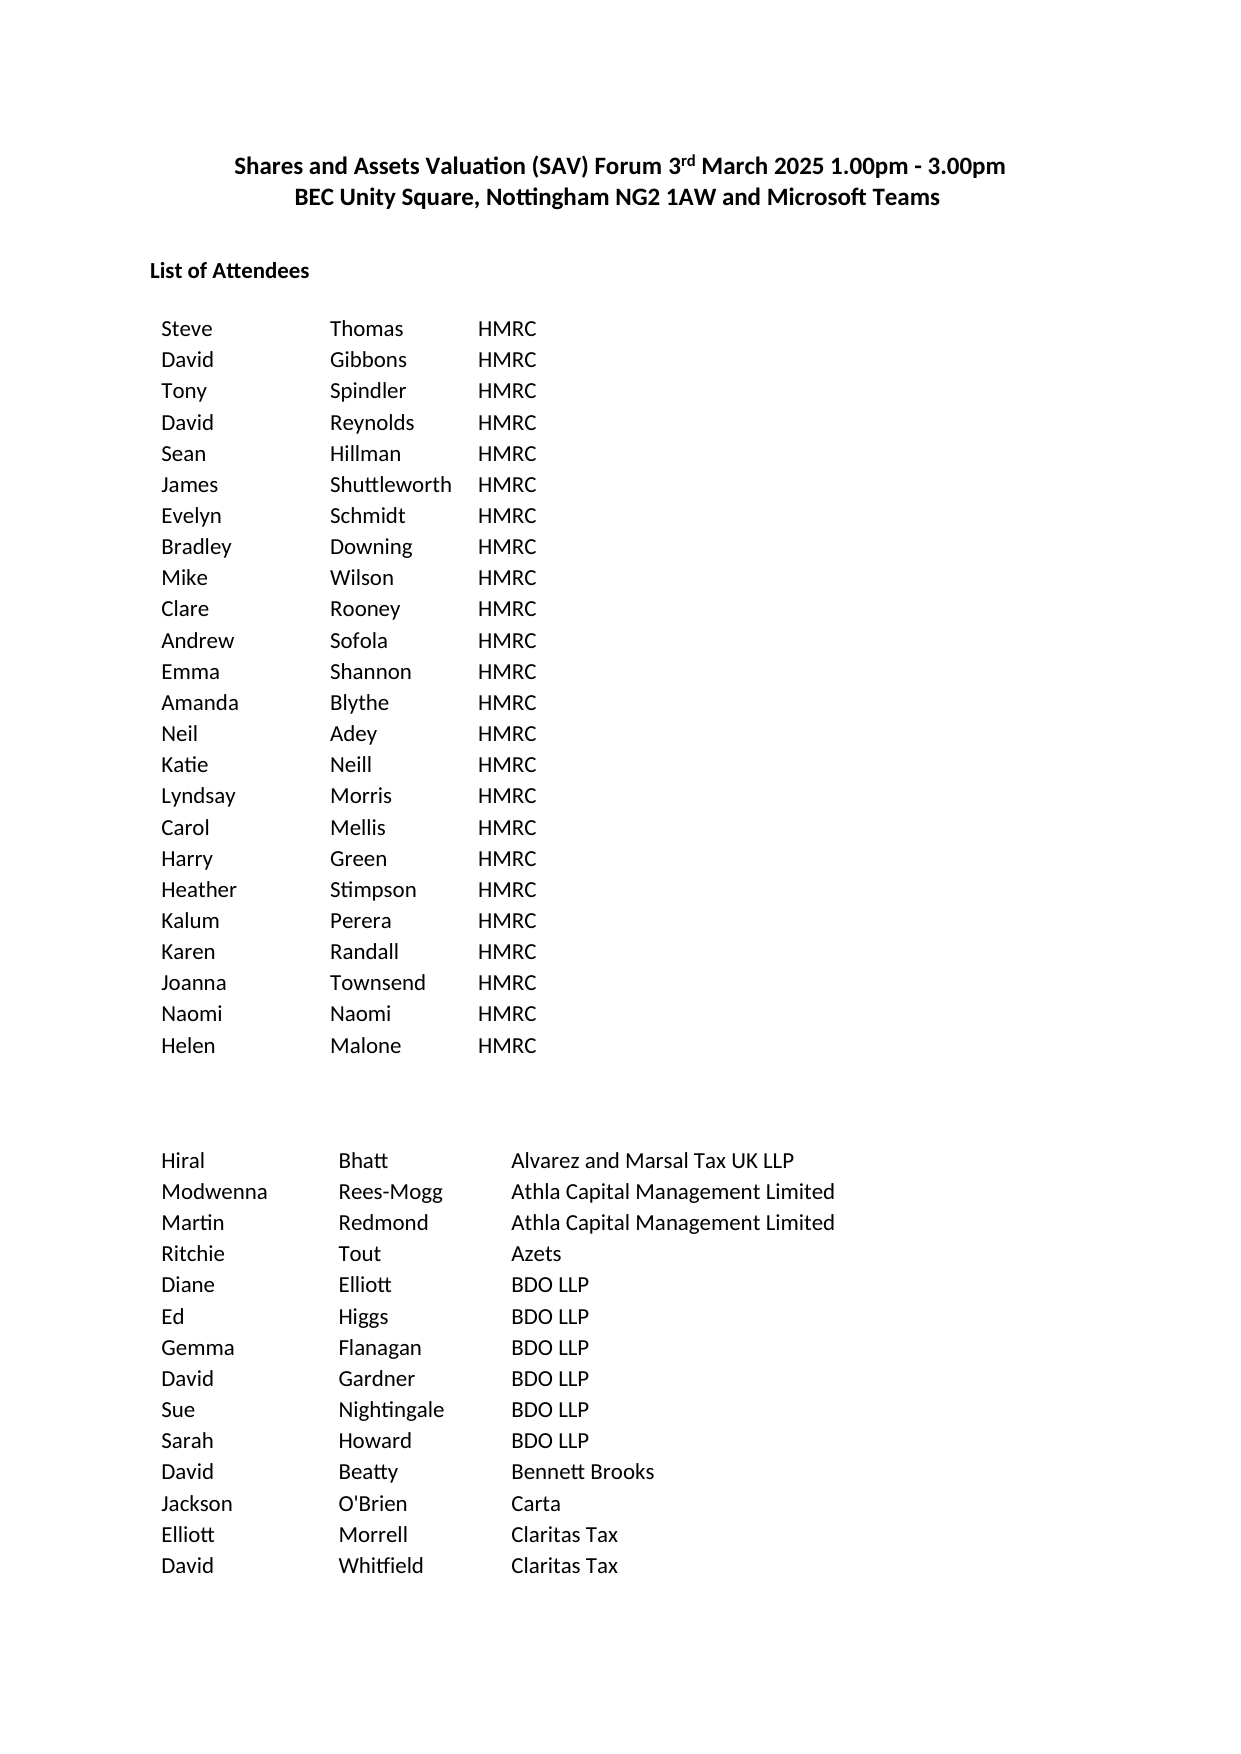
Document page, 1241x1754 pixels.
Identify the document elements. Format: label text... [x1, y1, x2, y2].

table_cell Blythe [319, 686, 467, 718]
table_cell Diane [150, 1269, 327, 1300]
table_cell Naomi [319, 998, 467, 1029]
table_cell Clare [150, 593, 319, 624]
table_cell Naomi [150, 998, 319, 1029]
table_header Bhatt [327, 1144, 500, 1176]
table_cell Evelyn [150, 500, 319, 531]
table_cell Gibbons [319, 344, 467, 375]
table_cell Flanagan [327, 1331, 500, 1362]
table_cell Malone [319, 1029, 467, 1060]
table_cell Tony [150, 375, 319, 406]
table_cell HMRC [467, 936, 667, 967]
table_cell Nightingale [327, 1394, 500, 1425]
table_cell HMRC [467, 998, 667, 1029]
table_cell Higgs [327, 1300, 500, 1331]
table_cell Shuttleworth [319, 469, 467, 499]
table_cell Adey [319, 718, 467, 749]
table_cell David [150, 1549, 327, 1581]
table_cell Gemma [150, 1331, 327, 1362]
table_cell BDO LLP [500, 1300, 1240, 1331]
table_cell Athla Capital Management Limited [500, 1176, 1240, 1207]
table_cell Morrell [327, 1518, 500, 1549]
table_cell HMRC [467, 593, 667, 624]
table_cell David [150, 344, 319, 375]
table_cell Sean [150, 437, 319, 468]
table_cell Reynolds [319, 406, 467, 437]
table_cell Mellis [319, 811, 467, 842]
table_cell Azets [500, 1238, 1240, 1269]
table_cell Howard [327, 1425, 500, 1456]
table_cell Sue [150, 1394, 327, 1425]
table_cell HMRC [467, 500, 667, 531]
text List of Attendees [150, 256, 1090, 284]
table_cell Joanna [150, 967, 319, 998]
table_cell Emma [150, 655, 319, 686]
table_cell Claritas Tax [500, 1549, 1240, 1581]
table_cell HMRC [467, 780, 667, 811]
table_cell Neil [150, 718, 319, 749]
table_cell Rooney [319, 593, 467, 624]
table_header Steve [150, 313, 319, 344]
table_cell Carol [150, 811, 319, 842]
table_cell Tout [327, 1238, 500, 1269]
table_cell HMRC [467, 655, 667, 686]
table_cell Bennett Brooks [500, 1456, 1240, 1487]
table_cell HMRC [467, 1029, 667, 1060]
table_cell Karen [150, 936, 319, 967]
table_cell Ed [150, 1300, 327, 1331]
table_cell HMRC [467, 967, 667, 998]
table_cell Neill [319, 749, 467, 780]
table_cell Elliott [150, 1518, 327, 1549]
table_cell Jackson [150, 1487, 327, 1518]
table_cell HMRC [467, 905, 667, 936]
table_cell Harry [150, 842, 319, 873]
table_cell David [150, 406, 319, 437]
table_cell BDO LLP [500, 1425, 1240, 1456]
table_header Hiral [150, 1144, 327, 1176]
table_cell Andrew [150, 624, 319, 655]
table_cell James [150, 469, 319, 499]
table_cell Beatty [327, 1456, 500, 1487]
table_header HMRC [467, 313, 667, 344]
table_header Thomas [319, 313, 467, 344]
table_cell HMRC [467, 406, 667, 437]
table_cell Schmidt [319, 500, 467, 531]
table_cell Shannon [319, 655, 467, 686]
table_cell Randall [319, 936, 467, 967]
table_cell O'Brien [327, 1487, 500, 1518]
table_cell Downing [319, 531, 467, 562]
table_cell Ritchie [150, 1238, 327, 1269]
table_cell David [150, 1363, 327, 1394]
table_cell HMRC [467, 469, 667, 499]
table_cell BDO LLP [500, 1269, 1240, 1300]
table_cell Spindler [319, 375, 467, 406]
table_cell Wilson [319, 562, 467, 593]
table_cell HMRC [467, 375, 667, 406]
table_cell Stimpson [319, 873, 467, 904]
table_cell HMRC [467, 344, 667, 375]
table_cell Sarah [150, 1425, 327, 1456]
table_cell HMRC [467, 749, 667, 780]
table_cell Modwenna [150, 1176, 327, 1207]
table_cell Hillman [319, 437, 467, 468]
table_cell HMRC [467, 686, 667, 718]
table_cell David [150, 1456, 327, 1487]
table_header Alvarez and Marsal Tax UK LLP [500, 1144, 1240, 1176]
table_cell Amanda [150, 686, 319, 718]
table_cell HMRC [467, 562, 667, 593]
table_cell Morris [319, 780, 467, 811]
table_cell Rees-Mogg [327, 1176, 500, 1207]
table_cell Heather [150, 873, 319, 904]
table_cell Green [319, 842, 467, 873]
table_cell Carta [500, 1487, 1240, 1518]
table_cell HMRC [467, 531, 667, 562]
table_cell HMRC [467, 718, 667, 749]
table_cell Lyndsay [150, 780, 319, 811]
table_cell HMRC [467, 842, 667, 873]
table_cell Kalum [150, 905, 319, 936]
table_cell Elliott [327, 1269, 500, 1300]
table_cell HMRC [467, 437, 667, 468]
table_cell Claritas Tax [500, 1518, 1240, 1549]
table_cell Townsend [319, 967, 467, 998]
table_cell Mike [150, 562, 319, 593]
table_cell Perera [319, 905, 467, 936]
table_cell HMRC [467, 624, 667, 655]
table_cell Gardner [327, 1363, 500, 1394]
table_cell Whitfield [327, 1549, 500, 1581]
table_cell Katie [150, 749, 319, 780]
table_cell Redmond [327, 1207, 500, 1238]
table_cell BDO LLP [500, 1363, 1240, 1394]
table_cell BDO LLP [500, 1331, 1240, 1362]
table_cell HMRC [467, 873, 667, 904]
text BEC Unity Square, Nottingham NG2 1AW and Microsoft Teams [150, 181, 1090, 211]
table_cell Bradley [150, 531, 319, 562]
table_cell BDO LLP [500, 1394, 1240, 1425]
table_cell Helen [150, 1029, 319, 1060]
text Shares and Assets Valuation (SAV) Forum 3rd March 2025 1.00pm - 3.00pm [150, 150, 1090, 181]
table_cell Martin [150, 1207, 327, 1238]
table_cell Sofola [319, 624, 467, 655]
table_cell HMRC [467, 811, 667, 842]
table_cell Athla Capital Management Limited [500, 1207, 1240, 1238]
